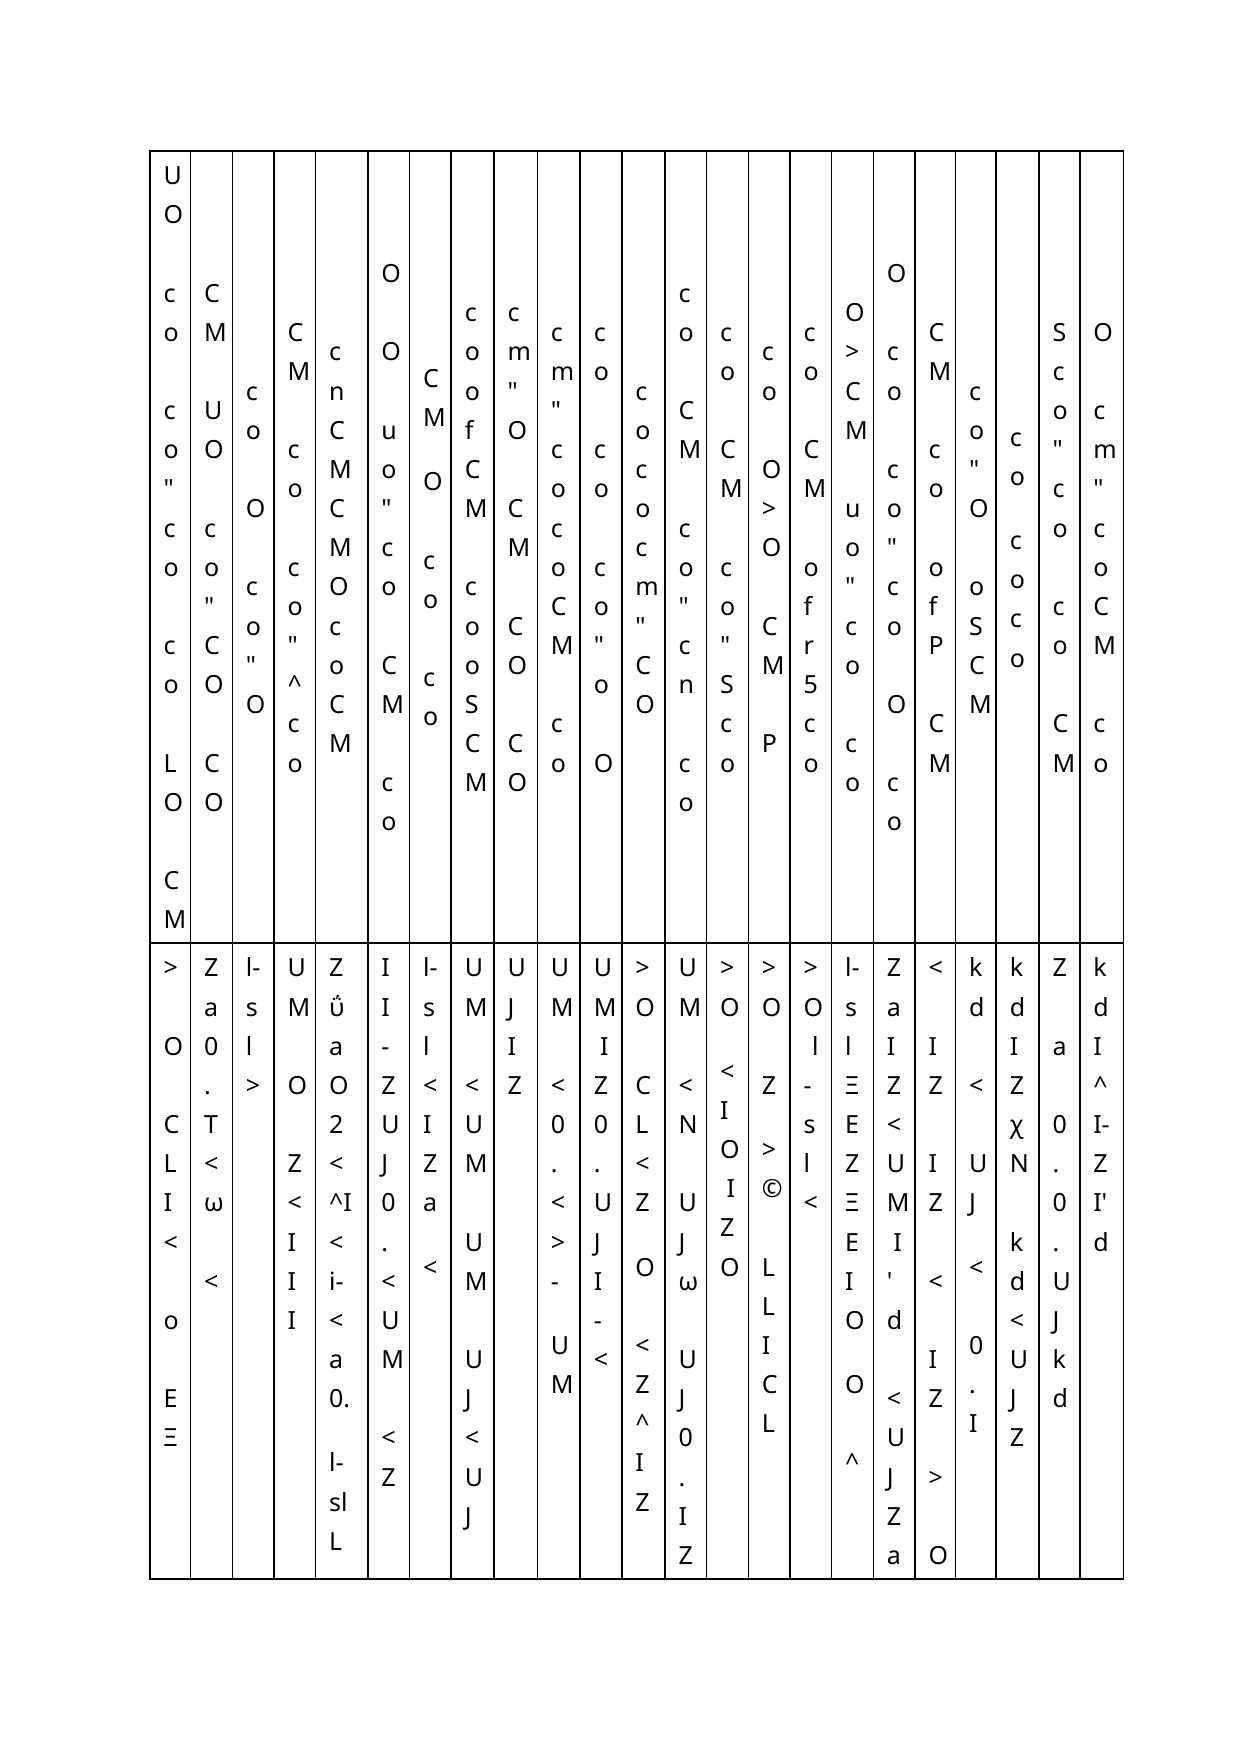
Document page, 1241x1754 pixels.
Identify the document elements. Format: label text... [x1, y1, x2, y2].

table_cell UM < 0. < >- UM [538, 944, 579, 1578]
table_cell CM co co" ^ co [275, 152, 315, 942]
table_cell l-sl > [233, 944, 273, 1578]
table_cell CM UO co" CO CO [191, 152, 232, 942]
table_cell Z a 0. 0. UJ kd [1040, 944, 1079, 1578]
table_cell l-sl ΞΕ Z ΞΕ ΙΟ O ^ [832, 944, 873, 1578]
table_cell > O CL < Z O < Z ^ IZ [623, 944, 664, 1578]
table_cell O co co" co O co [874, 152, 914, 942]
table_cell co CM co" cn co [666, 152, 706, 942]
table_cell O cm" co CM co [1081, 152, 1123, 942]
table_cell l-sl < IZ a < [410, 944, 450, 1578]
table_cell < IZ IZ < IZ > O [916, 944, 955, 1578]
table_cell co" O oS CM [956, 152, 995, 942]
table_cell > O Z > © LLI CL [749, 944, 789, 1578]
table_cell S co" co co CM [1040, 152, 1079, 942]
table_cell UM O Z < III [275, 944, 315, 1578]
table_cell cn CM CM O co CM [316, 152, 367, 942]
table_cell co CM of r5 co [791, 152, 831, 942]
table_cell > O < ΙΟ IZ O [707, 944, 748, 1578]
table_cell CM co of P CM [916, 152, 955, 942]
table_cell > O CL I < ο ΕΞ [151, 944, 190, 1578]
table_cell co co co [997, 152, 1038, 942]
table_cell Z a 0. T < ω < [191, 944, 232, 1578]
table_cell co co cm" CO [623, 152, 664, 942]
table_cell > O l-sl < [791, 944, 831, 1578]
table_cell kd I Z χ N kd < UJ Z [997, 944, 1038, 1578]
table_cell co of CM co oS CM [452, 152, 493, 942]
table_cell co O> O CM P [749, 152, 789, 942]
table_cell cm" O CM CO CO [495, 152, 537, 942]
table_cell kd I ^ I- Z I'd [1081, 944, 1123, 1578]
table_cell co O co" O [233, 152, 273, 942]
table_cell UM < UM UM UJ < UJ [452, 944, 493, 1578]
table_cell O O uo" co CM co [369, 152, 409, 942]
table_cell Z ΰa O2 < ^I< i- <a0. l-sl L [316, 944, 367, 1578]
table_cell cm" co co CM co [538, 152, 579, 942]
table_cell co CM co" S co [707, 152, 748, 942]
table_cell I I- Z UJ 0. < UM < Z [369, 944, 409, 1578]
table_cell UM I Z 0. UJ I- < [581, 944, 621, 1578]
table_cell UO co co" co co LO CM [151, 152, 190, 942]
table_cell CM O co co [410, 152, 450, 942]
table_cell UJ IZ [495, 944, 537, 1578]
table_cell UM < N UJ ω UJ 0. IZ [666, 944, 706, 1578]
table_cell kd < UJ < 0. I [956, 944, 995, 1578]
table_cell co co co" ο O [581, 152, 621, 942]
table_cell Z a IZ < UM I'd < UJ Z a [874, 944, 914, 1578]
table_cell O> CM uo" co co [832, 152, 873, 942]
